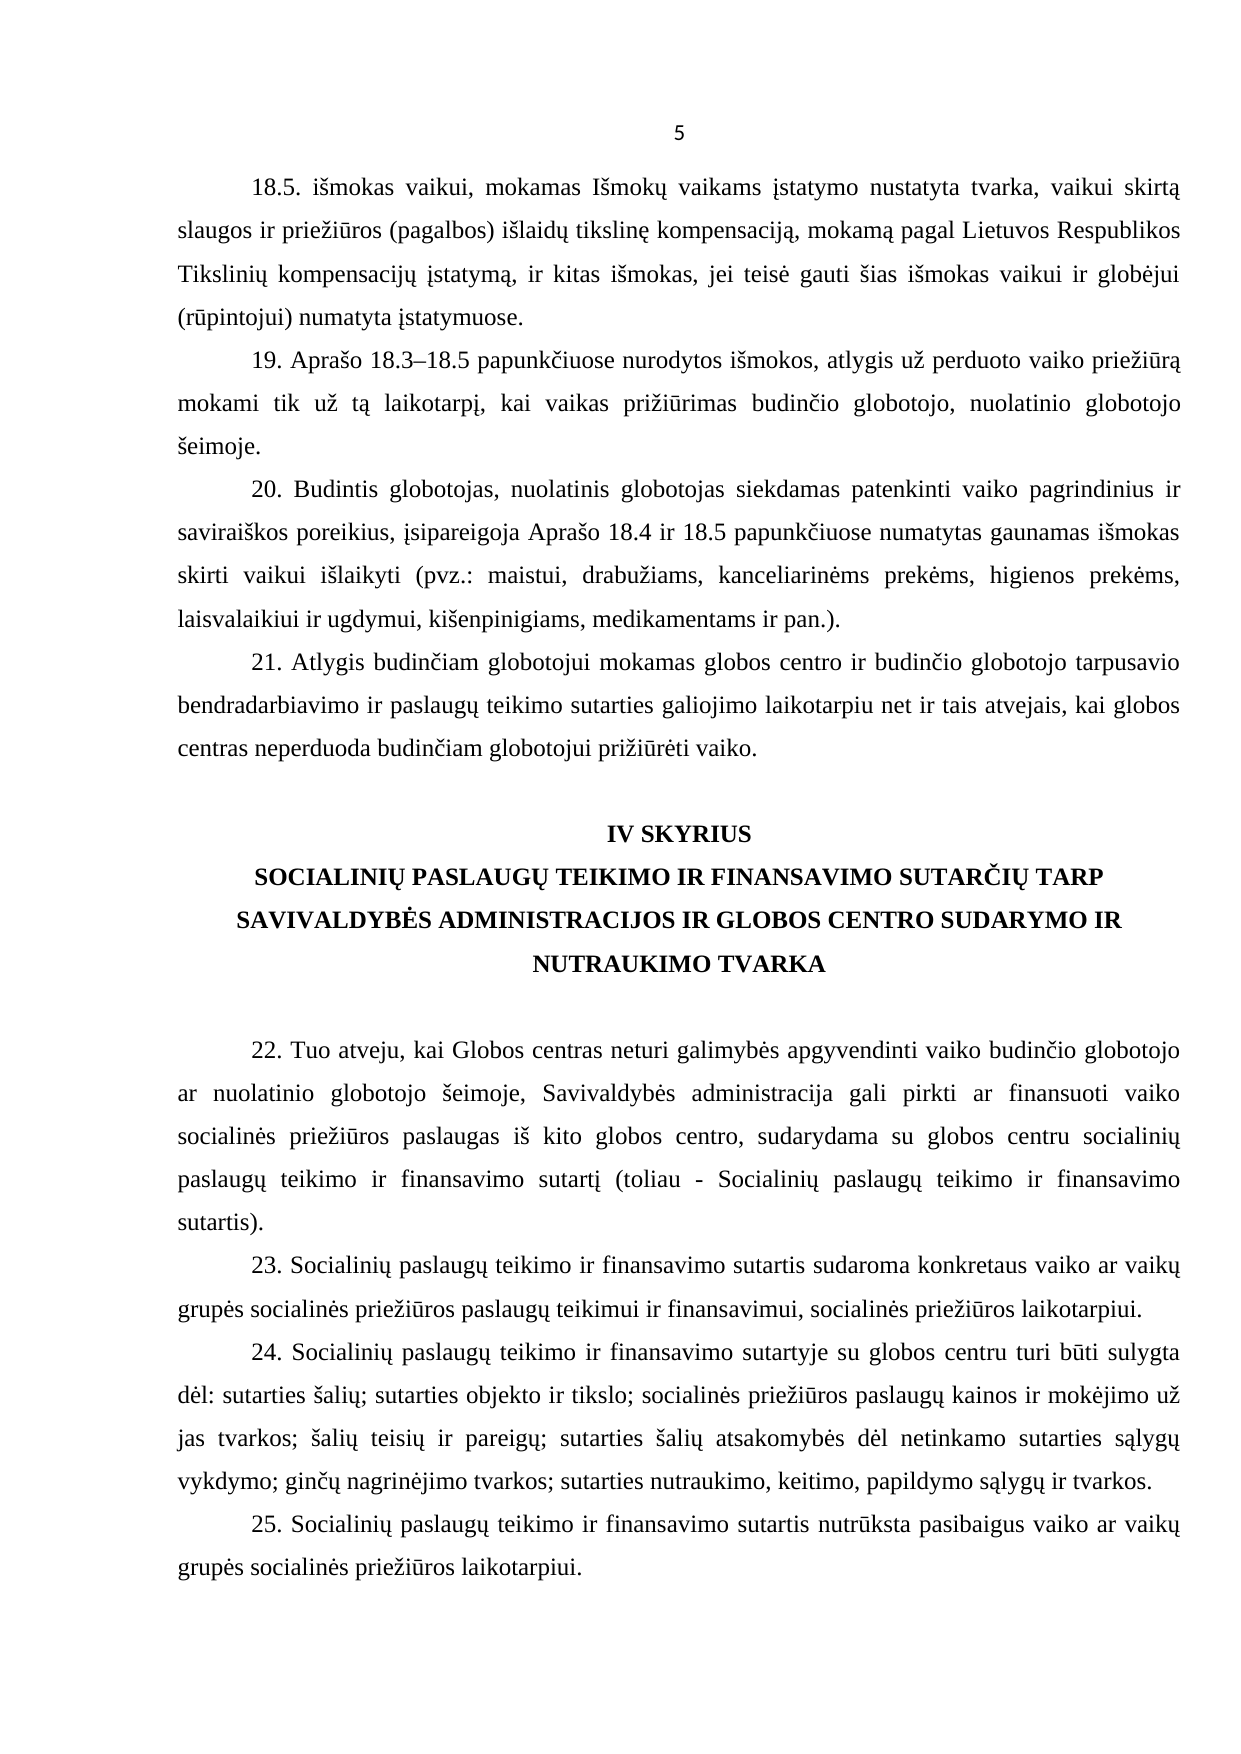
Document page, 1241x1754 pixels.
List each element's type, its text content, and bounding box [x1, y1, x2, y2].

text 20. Budintis globotojas, nuolatinis globotojas siekdamas patenkinti vaiko pagrindinius ir saviraiškos poreikius, įsipareigoja Aprašo 18.4 ir 18.5 papunkčiuose numatytas gaunamas išmokas skirti vaikui išlaikyti (pvz.: maistui, drabužiams, kanceliarinėms prekėms, higienos prekėms, laisvalaikiui ir ugdymui, kišenpinigiams, medikamentams ir pan.). [177, 474, 1181, 632]
text 21. Atlygis budinčiam globotojui mokamas globos centro ir budinčio globotojo tarpusavio bendradarbiavimo ir paslaugų teikimo sutarties galiojimo laikotarpiu net ir tais atvejais, kai globos centras neperduoda budinčiam globotojui prižiūrėti vaiko. [177, 647, 1181, 762]
text 22. Tuo atveju, kai Globos centras neturi galimybės apgyvendinti vaiko budinčio globotojo ar nuolatinio globotojo šeimoje, Savivaldybės administracija gali pirkti ar finansuoti vaiko socialinės priežiūros paslaugas iš kito globos centro, sudarydama su globos centru socialinių paslaugų teikimo ir finansavimo sutartį (toliau - Socialinių paslaugų teikimo ir finansavimo sutartis). [177, 1035, 1181, 1236]
text 25. Socialinių paslaugų teikimo ir finansavimo sutartis nutrūksta pasibaigus vaiko ar vaikų grupės socialinės priežiūros laikotarpiui. [177, 1509, 1181, 1581]
text IV SKYRIUS [177, 819, 1181, 848]
text 18.5. išmokas vaikui, mokamas Išmokų vaikams įstatymo nustatyta tvarka, vaikui skirtą slaugos ir priežiūros (pagalbos) išlaidų tikslinę kompensaciją, mokamą pagal Lietuvos Respublikos Tikslinių kompensacijų įstatymą, ir kitas išmokas, jei teisė gauti šias išmokas vaikui ir globėjui (rūpintojui) numatyta įstatymuose. [177, 172, 1181, 331]
text SOCIALINIŲ PASLAUGŲ TEIKIMO IR FINANSAVIMO SUTARČIŲ TARP SAVIVALDYBĖS ADMINISTRACIJOS IR GLOBOS CENTRO SUDARYMO IR NUTRAUKIMO TVARKA [177, 862, 1181, 977]
text 23. Socialinių paslaugų teikimo ir finansavimo sutartis sudaroma konkretaus vaiko ar vaikų grupės socialinės priežiūros paslaugų teikimui ir finansavimui, socialinės priežiūros laikotarpiui. [177, 1251, 1181, 1322]
text 19. Aprašo 18.3–18.5 papunkčiuose nurodytos išmokos, atlygis už perduoto vaiko priežiūrą mokami tik už tą laikotarpį, kai vaikas prižiūrimas budinčio globotojo, nuolatinio globotojo šeimoje. [177, 345, 1181, 460]
text 24. Socialinių paslaugų teikimo ir finansavimo sutartyje su globos centru turi būti sulygta dėl: sutarties šalių; sutarties objekto ir tikslo; socialinės priežiūros paslaugų kainos ir mokėjimo už jas tvarkos; šalių teisių ir pareigų; sutarties šalių atsakomybės dėl netinkamo sutarties sąlygų vykdymo; ginčų nagrinėjimo tvarkos; sutarties nutraukimo, keitimo, papildymo sąlygų ir tvarkos. [177, 1337, 1181, 1495]
